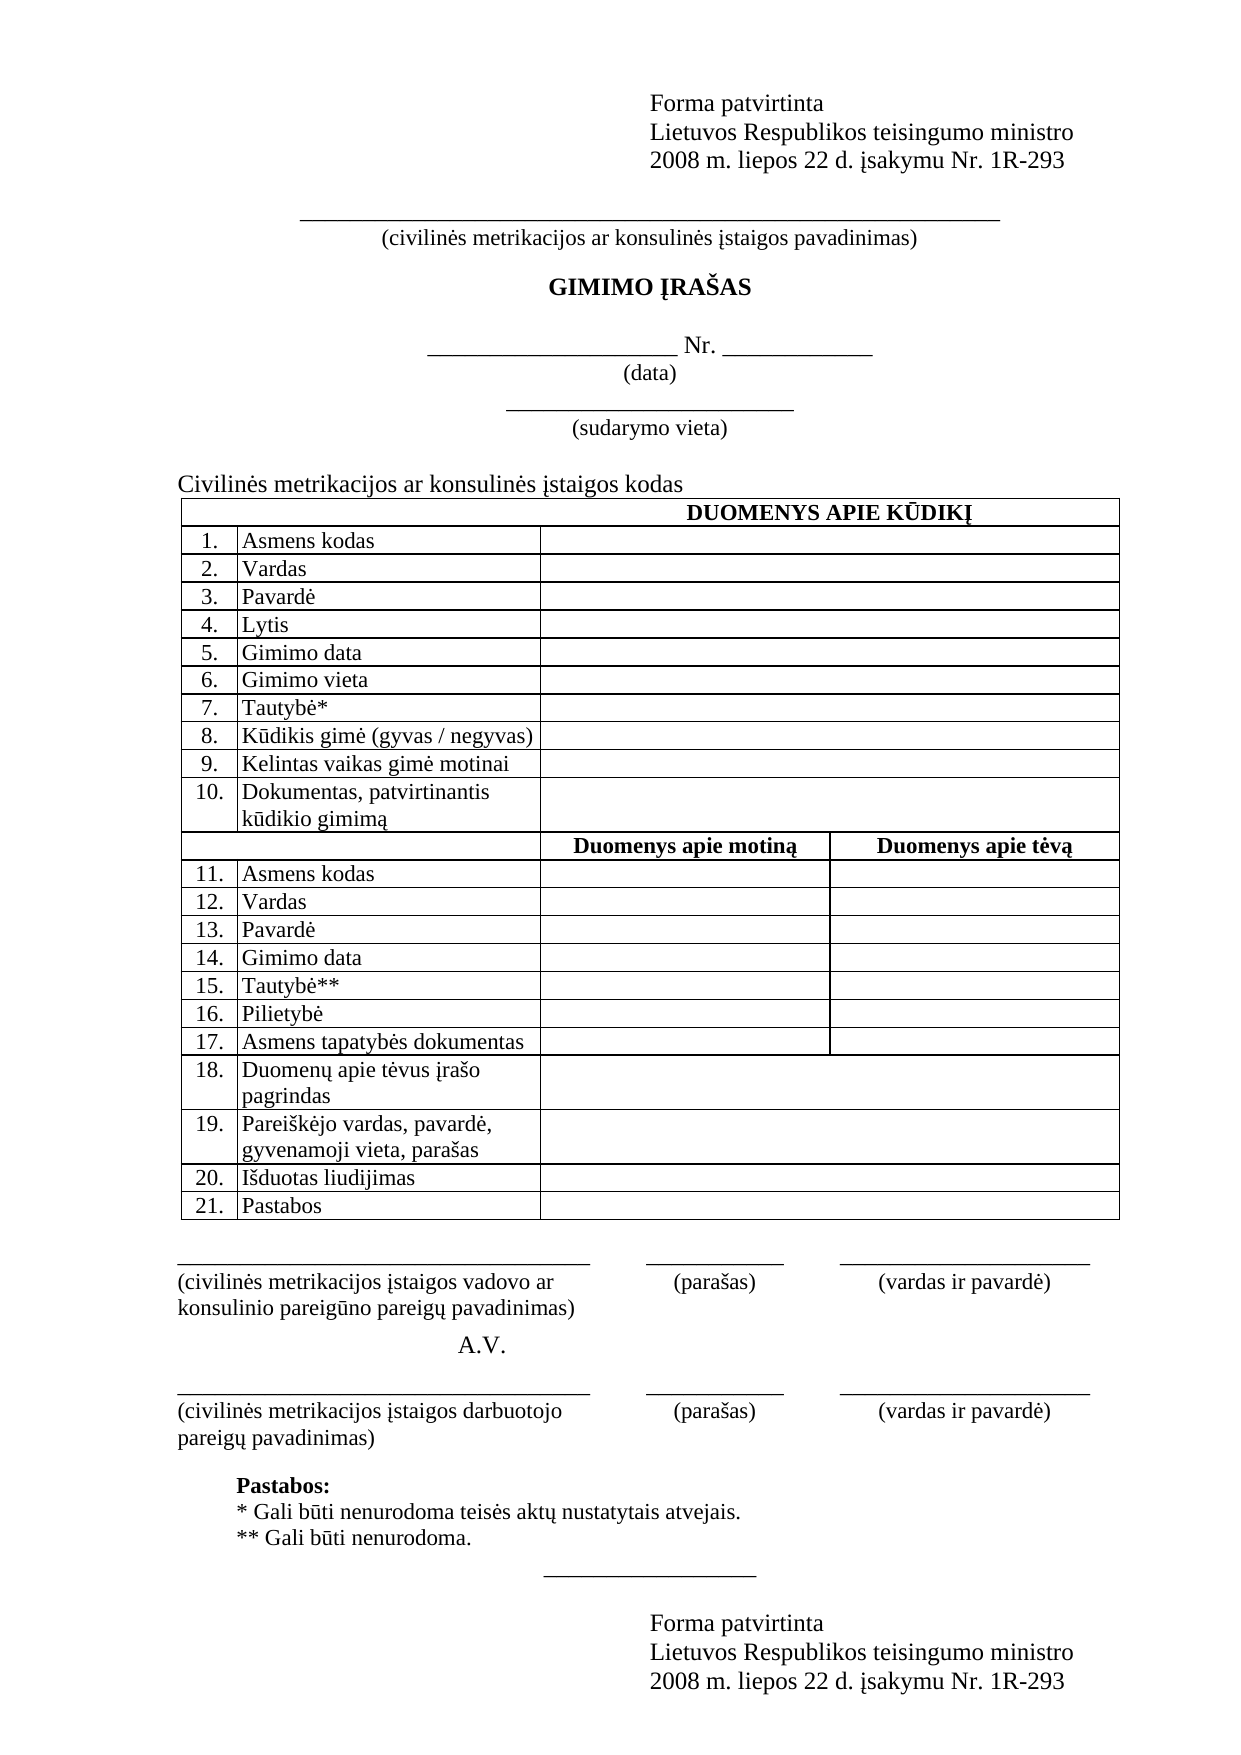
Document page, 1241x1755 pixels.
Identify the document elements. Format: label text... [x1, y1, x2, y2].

table_cell Asmens tapatybės dokumentas [238, 1028, 540, 1054]
table_cell [541, 1056, 1119, 1108]
table_cell [541, 972, 829, 998]
table_cell [541, 639, 1119, 665]
table_cell Pavardė [238, 583, 540, 609]
table_cell 20. [182, 1165, 237, 1191]
table_cell [831, 861, 1119, 887]
text Civilinės metrikacijos ar konsulinės įstaigos kodas [177, 469, 1122, 497]
table_cell [831, 972, 1119, 998]
table_cell [541, 1192, 1119, 1219]
table_cell Gimimo data [238, 944, 540, 971]
table_cell Kelintas vaikas gimė motinai [238, 750, 540, 777]
table_cell [541, 778, 1119, 831]
table_cell [831, 916, 1119, 943]
text 2008 m. liepos 22 d. įsakymu Nr. 1R-293 [649, 1666, 1122, 1694]
text _________________________________ ___________ ____________________ [177, 1369, 1122, 1397]
table_cell [541, 888, 829, 915]
text _________________ [177, 1551, 1122, 1579]
text (civilinės metrikacijos įstaigos vadovo ar (parašas) (vardas ir pavardė) [177, 1268, 1122, 1294]
text * Gali būti nenurodoma teisės aktų nustatytais atvejais. [236, 1498, 1122, 1524]
table_cell 16. [182, 1000, 237, 1026]
table_cell [541, 1165, 1119, 1191]
table_cell 15. [182, 972, 237, 998]
table_cell [541, 944, 829, 971]
text ________________________________________________________ [177, 196, 1122, 224]
table_cell [541, 861, 829, 887]
table_cell [541, 1110, 1119, 1163]
table_cell 4. [182, 611, 237, 637]
table_cell Tautybė* [238, 695, 540, 721]
table_cell 14. [182, 944, 237, 971]
table_cell 21. [182, 1192, 237, 1219]
text A.V. [458, 1330, 1122, 1359]
table_cell Gimimo vieta [238, 667, 540, 693]
table_cell Tautybė** [238, 972, 540, 998]
table_cell [541, 583, 1119, 609]
table_cell 1. [182, 527, 237, 553]
text Pastabos: [236, 1472, 1122, 1498]
table_cell 2. [182, 555, 237, 581]
table_cell Pilietybė [238, 1000, 540, 1026]
table_cell [541, 695, 1119, 721]
table_cell Dokumentas, patvirtinantis kūdikio gimimą [238, 778, 540, 831]
text 2008 m. liepos 22 d. įsakymu Nr. 1R-293 [649, 145, 1122, 174]
table_cell [541, 611, 1119, 637]
text _________________________________ ___________ ____________________ [177, 1239, 1122, 1268]
table_cell [541, 916, 829, 943]
text GIMIMO ĮRAŠAS [177, 272, 1122, 301]
table_cell Duomenų apie tėvus įrašo pagrindas [238, 1056, 540, 1108]
table_cell [831, 1000, 1119, 1026]
table_cell 18. [182, 1056, 237, 1108]
table_cell 3. [182, 583, 237, 609]
table_cell Asmens kodas [238, 527, 540, 553]
table_cell [541, 722, 1119, 749]
table_cell 8. [182, 722, 237, 749]
text pareigų pavadinimas) [177, 1424, 1122, 1450]
table_cell [541, 1000, 829, 1026]
table_cell 10. [182, 778, 237, 831]
text (civilinės metrikacijos ar konsulinės įstaigos pavadinimas) [177, 224, 1122, 251]
text ** Gali būti nenurodoma. [236, 1524, 1122, 1551]
table_cell Išduotas liudijimas [238, 1165, 540, 1191]
text (sudarymo vieta) [177, 414, 1122, 440]
table_cell Lytis [238, 611, 540, 637]
table_cell 13. [182, 916, 237, 943]
table_cell 12. [182, 888, 237, 915]
table_cell Duomenys apie motiną [541, 833, 829, 859]
table_cell 7. [182, 695, 237, 721]
table_cell 19. [182, 1110, 237, 1163]
table_cell [541, 750, 1119, 777]
text konsulinio pareigūno pareigų pavadinimas) [177, 1294, 1122, 1321]
table_cell Gimimo data [238, 639, 540, 665]
table_cell Duomenys apie tėvą [831, 833, 1119, 859]
table_cell 9. [182, 750, 237, 777]
text Lietuvos Respublikos teisingumo ministro [649, 1637, 1122, 1666]
text _______________________ [177, 385, 1122, 414]
table_cell Asmens kodas [238, 861, 540, 887]
table_cell 17. [182, 1028, 237, 1054]
table_cell Pastabos [238, 1192, 540, 1219]
table_cell Vardas [238, 555, 540, 581]
text Forma patvirtinta [649, 88, 1122, 117]
text (data) [177, 358, 1122, 385]
table_cell [831, 944, 1119, 971]
table_header DUOMENYS APIE KŪDIKĮ [182, 499, 1119, 525]
table_cell 6. [182, 667, 237, 693]
table_cell Pareiškėjo vardas, pavardė, gyvenamoji vieta, parašas [238, 1110, 540, 1163]
table_cell Kūdikis gimė (gyvas / negyvas) [238, 722, 540, 749]
table_cell [541, 1028, 829, 1054]
text ____________________ Nr. ____________ [177, 330, 1122, 358]
table_cell [541, 527, 1119, 553]
table_cell [831, 888, 1119, 915]
table_cell [541, 555, 1119, 581]
text (civilinės metrikacijos įstaigos darbuotojo (parašas) (vardas ir pavardė) [177, 1397, 1122, 1424]
table_cell 5. [182, 639, 237, 665]
text Forma patvirtinta [649, 1608, 1122, 1637]
table_cell 11. [182, 861, 237, 887]
table_cell [831, 1028, 1119, 1054]
table_cell Vardas [238, 888, 540, 915]
table_cell Pavardė [238, 916, 540, 943]
text Lietuvos Respublikos teisingumo ministro [649, 117, 1122, 145]
table_cell [541, 667, 1119, 693]
table_cell [182, 833, 540, 859]
